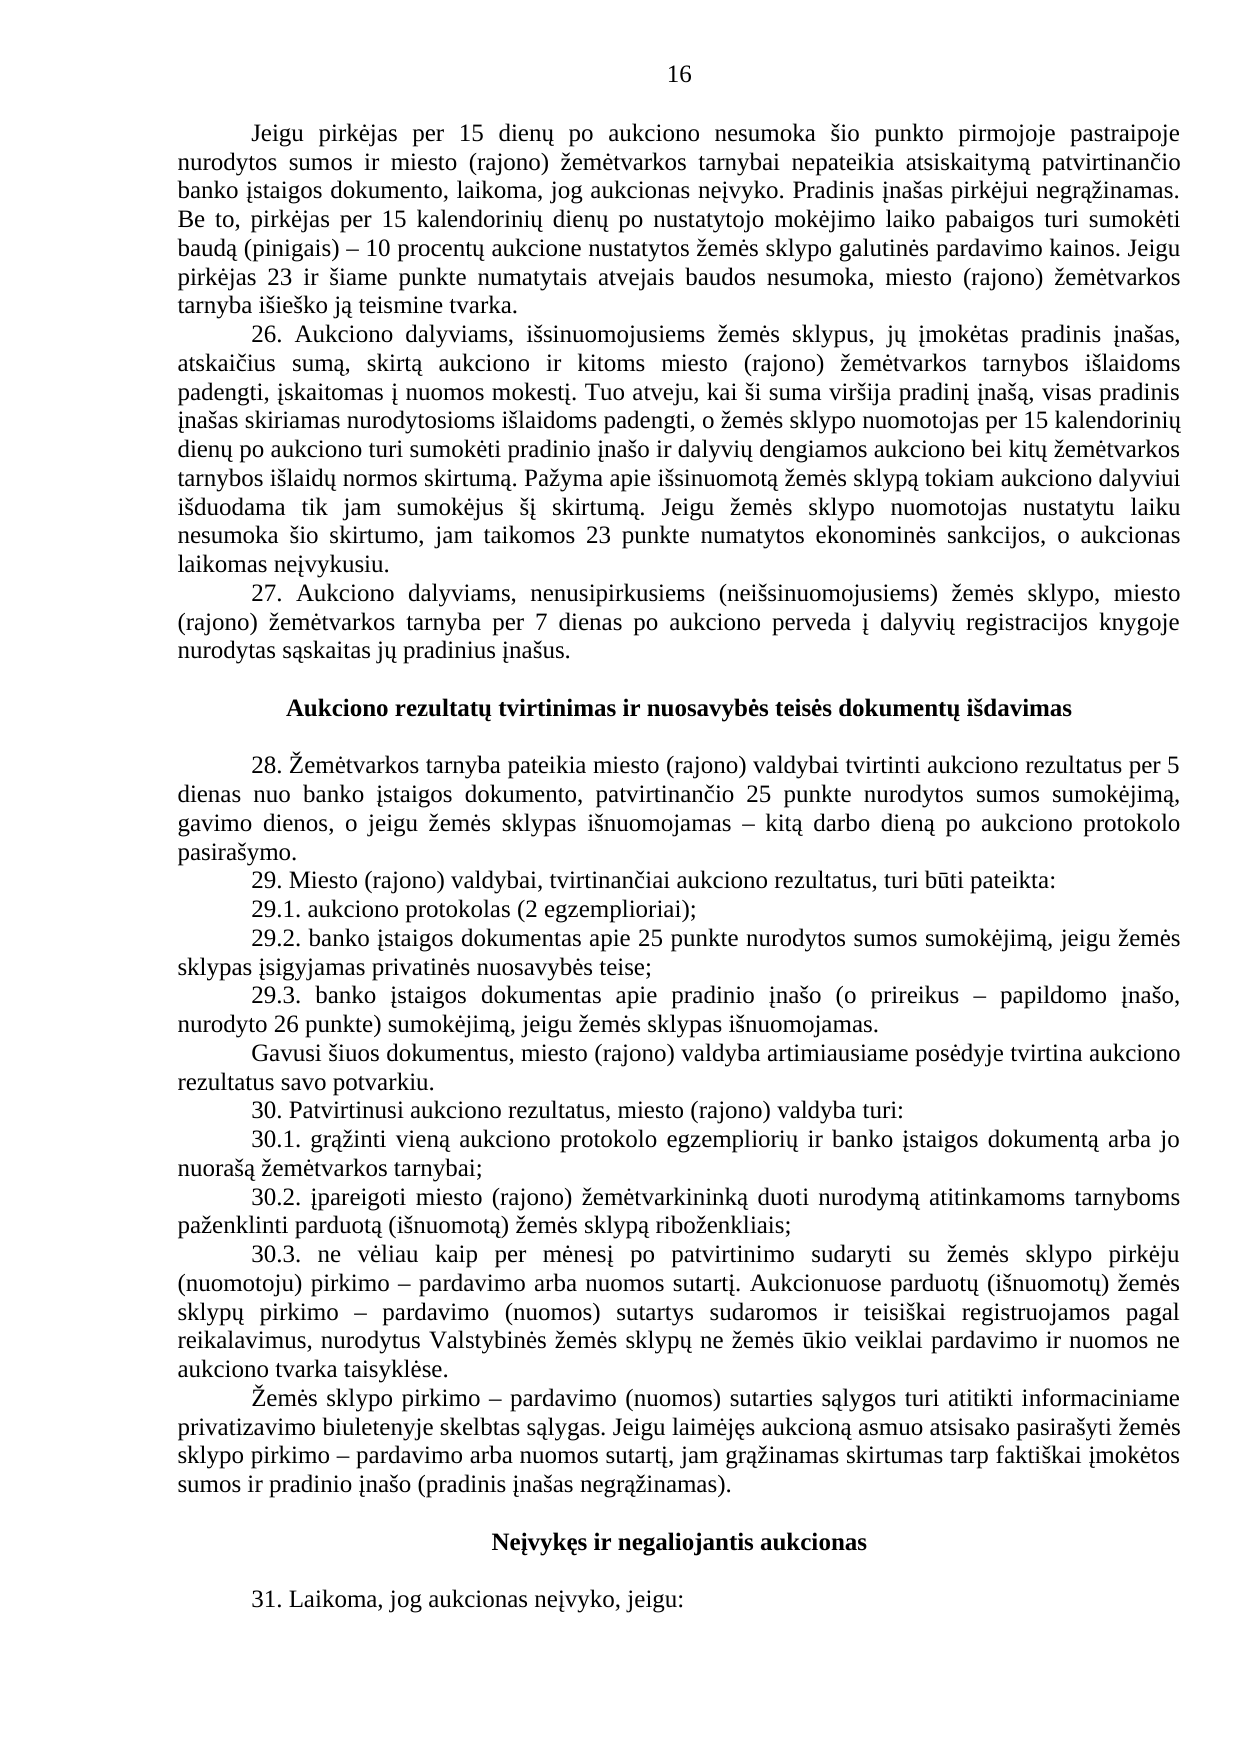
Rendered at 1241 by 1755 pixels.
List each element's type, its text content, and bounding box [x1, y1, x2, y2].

text 29.2. banko įstaigos dokumentas apie 25 punkte nurodytos sumos sumokėjimą, jeigu žemės sklypas įsigyjamas privatinės nuosavybės teise; [177, 923, 1181, 981]
text Aukciono rezultatų tvirtinimas ir nuosavybės teisės dokumentų išdavimas [177, 693, 1181, 722]
text 30.3. ne vėliau kaip per mėnesį po patvirtinimo sudaryti su žemės sklypo pirkėju (nuomotoju) pirkimo – pardavimo arba nuomos sutartį. Aukcionuose parduotų (išnuomotų) žemės sklypų pirkimo – pardavimo (nuomos) sutartys sudaromos ir teisiškai registruojamos pagal reikalavimus, nurodytus Valstybinės žemės sklypų ne žemės ūkio veiklai pardavimo ir nuomos ne aukciono tvarka taisyklėse. [177, 1239, 1181, 1383]
text 30.1. grąžinti vieną aukciono protokolo egzempliorių ir banko įstaigos dokumentą arba jo nuorašą žemėtvarkos tarnybai; [177, 1124, 1181, 1182]
text Gavusi šiuos dokumentus, miesto (rajono) valdyba artimiausiame posėdyje tvirtina aukciono rezultatus savo potvarkiu. [177, 1038, 1181, 1096]
text Jeigu pirkėjas per 15 dienų po aukciono nesumoka šio punkto pirmojoje pastraipoje nurodytos sumos ir miesto (rajono) žemėtvarkos tarnybai nepateikia atsiskaitymą patvirtinančio banko įstaigos dokumento, laikoma, jog aukcionas neįvyko. Pradinis įnašas pirkėjui negrąžinamas. Be to, pirkėjas per 15 kalendorinių dienų po nustatytojo mokėjimo laiko pabaigos turi sumokėti baudą (pinigais) – 10 procentų aukcione nustatytos žemės sklypo galutinės pardavimo kainos. Jeigu pirkėjas 23 ir šiame punkte numatytais atvejais baudos nesumoka, miesto (rajono) žemėtvarkos tarnyba išieško ją teismine tvarka. [177, 118, 1181, 319]
text 28. Žemėtvarkos tarnyba pateikia miesto (rajono) valdybai tvirtinti aukciono rezultatus per 5 dienas nuo banko įstaigos dokumento, patvirtinančio 25 punkte nurodytos sumos sumokėjimą, gavimo dienos, o jeigu žemės sklypas išnuomojamas – kitą darbo dieną po aukciono protokolo pasirašymo. [177, 751, 1181, 866]
text 30.2. įpareigoti miesto (rajono) žemėtvarkininką duoti nurodymą atitinkamoms tarnyboms paženklinti parduotą (išnuomotą) žemės sklypą riboženkliais; [177, 1182, 1181, 1239]
text 31. Laikoma, jog aukcionas neįvyko, jeigu: [177, 1584, 1181, 1613]
text 27. Aukciono dalyviams, nenusipirkusiems (neišsinuomojusiems) žemės sklypo, miesto (rajono) žemėtvarkos tarnyba per 7 dienas po aukciono perveda į dalyvių registracijos knygoje nurodytas sąskaitas jų pradinius įnašus. [177, 578, 1181, 664]
text Neįvykęs ir negaliojantis aukcionas [177, 1527, 1181, 1556]
text 29. Miesto (rajono) valdybai, tvirtinančiai aukciono rezultatus, turi būti pateikta: [177, 866, 1181, 894]
text 29.3. banko įstaigos dokumentas apie pradinio įnašo (o prireikus – papildomo įnašo, nurodyto 26 punkte) sumokėjimą, jeigu žemės sklypas išnuomojamas. [177, 981, 1181, 1038]
text 30. Patvirtinusi aukciono rezultatus, miesto (rajono) valdyba turi: [177, 1096, 1181, 1124]
text 29.1. aukciono protokolas (2 egzemplioriai); [177, 894, 1181, 923]
text Žemės sklypo pirkimo – pardavimo (nuomos) sutarties sąlygos turi atitikti informaciniame privatizavimo biuletenyje skelbtas sąlygas. Jeigu laimėjęs aukcioną asmuo atsisako pasirašyti žemės sklypo pirkimo – pardavimo arba nuomos sutartį, jam grąžinamas skirtumas tarp faktiškai įmokėtos sumos ir pradinio įnašo (pradinis įnašas negrąžinamas). [177, 1383, 1181, 1498]
text 26. Aukciono dalyviams, išsinuomojusiems žemės sklypus, jų įmokėtas pradinis įnašas, atskaičius sumą, skirtą aukciono ir kitoms miesto (rajono) žemėtvarkos tarnybos išlaidoms padengti, įskaitomas į nuomos mokestį. Tuo atveju, kai ši suma viršija pradinį įnašą, visas pradinis įnašas skiriamas nurodytosioms išlaidoms padengti, o žemės sklypo nuomotojas per 15 kalendorinių dienų po aukciono turi sumokėti pradinio įnašo ir dalyvių dengiamos aukciono bei kitų žemėtvarkos tarnybos išlaidų normos skirtumą. Pažyma apie išsinuomotą žemės sklypą tokiam aukciono dalyviui išduodama tik jam sumokėjus šį skirtumą. Jeigu žemės sklypo nuomotojas nustatytu laiku nesumoka šio skirtumo, jam taikomos 23 punkte numatytos ekonominės sankcijos, o aukcionas laikomas neįvykusiu. [177, 319, 1181, 578]
